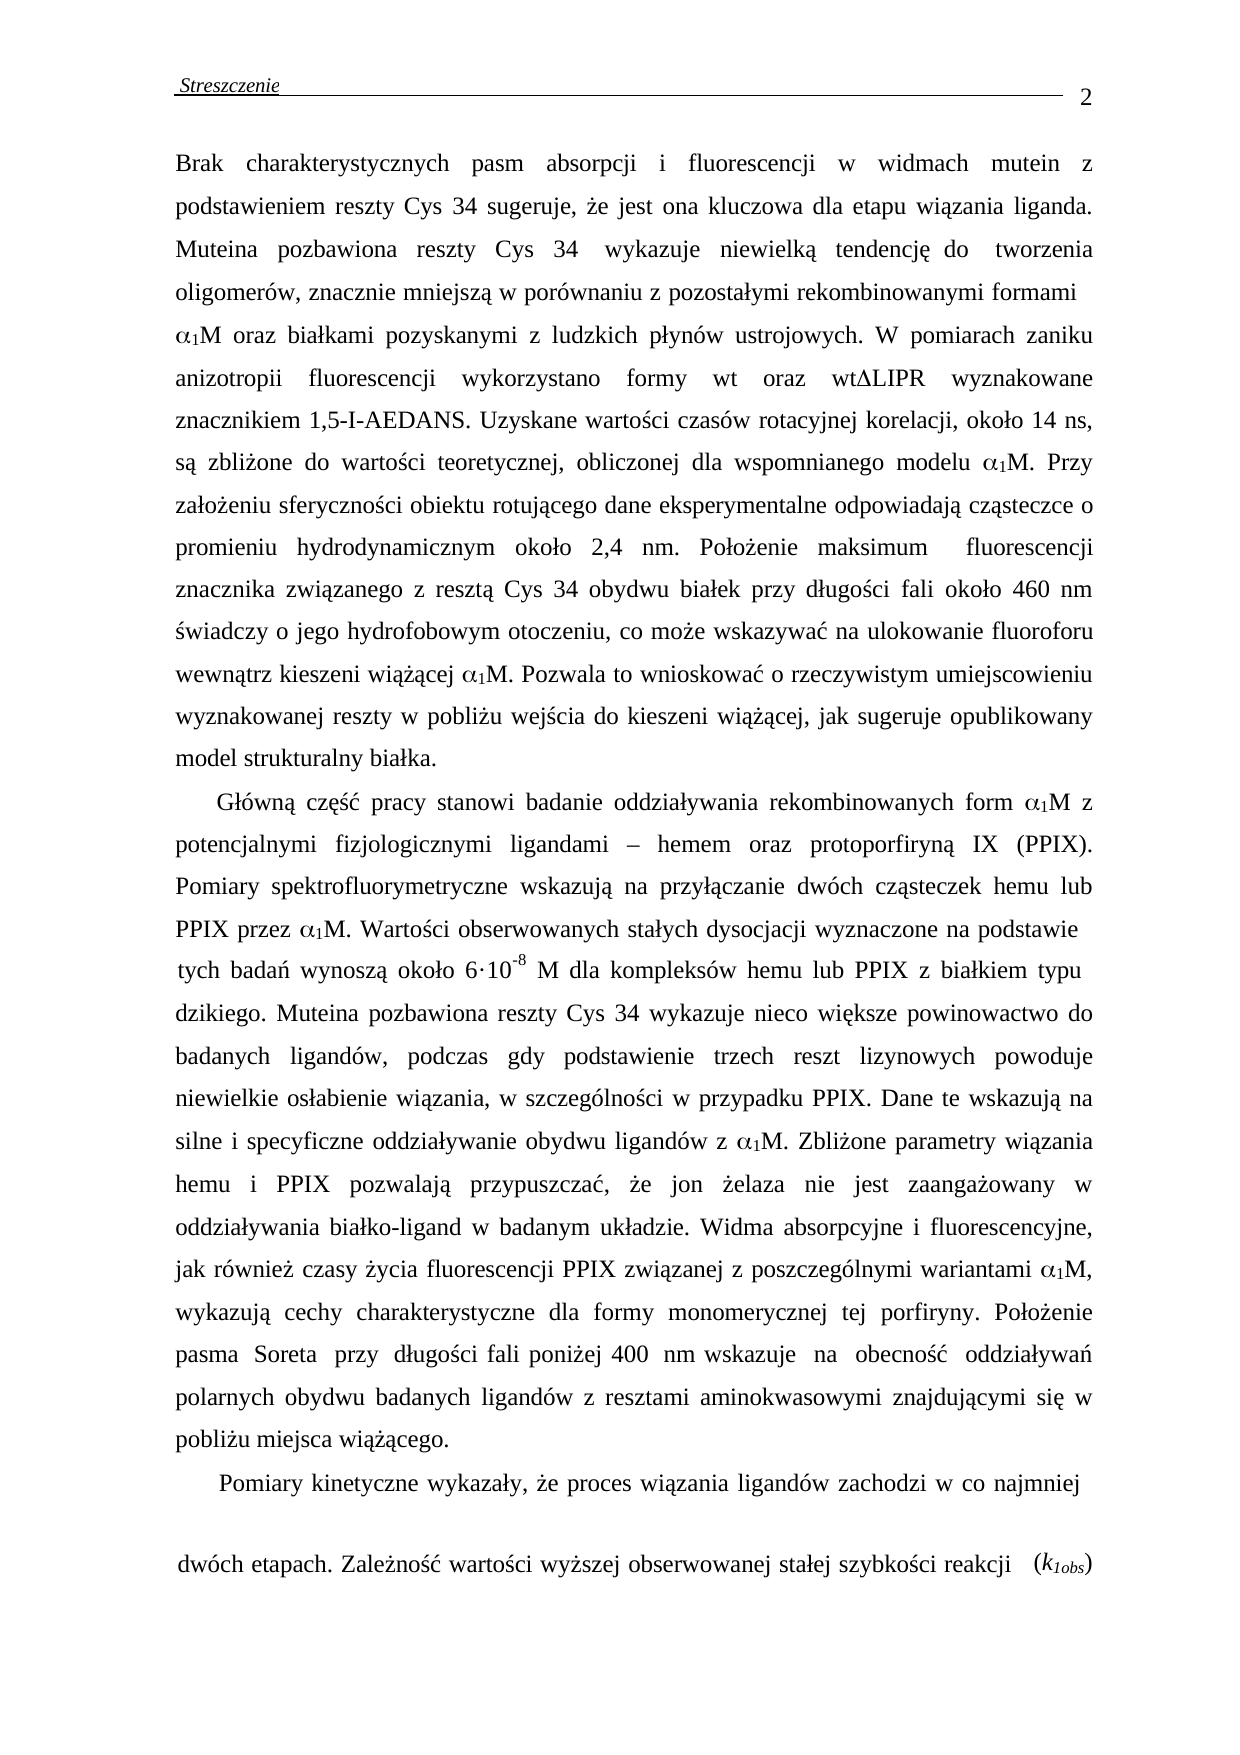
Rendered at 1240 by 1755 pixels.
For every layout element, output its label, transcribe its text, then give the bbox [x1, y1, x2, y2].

text dwóch etapach. Zależność wartości wyższej obserwowanej stałej szybkości reakcji [177, 1551, 1027, 1578]
text Główną część pracy stanowi badanie oddziaływania rekombinowanych form 1M z potencjalnymi fizjologicznymi ligandami – hemem oraz protoporfiryną IX (PPIX). Pomiary spektrofluorymetryczne wskazują na przyłączanie dwóch cząsteczek hemu lub PPIX przez 1M. Wartości obserwowanych stałych dysocjacji wyznaczone na podstawie [175, 787, 1093, 943]
text Pomiary kinetyczne wykazały, że proces wiązania ligandów zachodzi w co najmniej [218, 1468, 1095, 1497]
text Brak charakterystycznych pasm absorpcji i fluorescencji w widmach mutein z podstawieniem reszty Cys 34 sugeruje, że jest ona kluczowa dla etapu wiązania liganda. Muteina pozbawiona reszty Cys 34 wykazuje niewielką tendencję do tworzenia oligomerów, znacznie mniejszą w porównaniu z pozostałymi rekombinowanymi formami [175, 148, 1093, 305]
text 1M oraz białkami pozyskanymi z ludzkich płynów ustrojowych. W pomiarach zaniku anizotropii fluorescencji wykorzystano formy wt oraz wtLIPR wyznakowane znacznikiem 1,5-I-AEDANS. Uzyskane wartości czasów rotacyjnej korelacji, około 14 ns, są zbliżone do wartości teoretycznej, obliczonej dla wspomnianego modelu 1M. Przy założeniu sferyczności obiektu rotującego dane eksperymentalne odpowiadają cząsteczce o promieniu hydrodynamicznym około 2,4 nm. Położenie maksimum fluorescencji znacznika związanego z resztą Cys 34 obydwu białek przy długości fali około 460 nm świadczy o jego hydrofobowym otoczeniu, co może wskazywać na ulokowanie fluoroforu wewnątrz kieszeni wiążącej 1M. Pozwala to wnioskować o rzeczywistym umiejscowieniu wyznakowanej reszty w pobliżu wejścia do kieszeni wiążącej, jak sugeruje opublikowany model strukturalny białka. [175, 320, 1093, 772]
text dzikiego. Muteina pozbawiona reszty Cys 34 wykazuje nieco większe powinowactwo do badanych ligandów, podczas gdy podstawienie trzech reszt lizynowych powoduje niewielkie osłabienie wiązania, w szczególności w przypadku PPIX. Dane te wskazują na silne i specyficzne oddziaływanie obydwu ligandów z 1M. Zbliżone parametry wiązania hemu i PPIX pozwalają przypuszczać, że jon żelaza nie jest zaangażowany w oddziaływania białko-ligand w badanym układzie. Widma absorpcyjne i fluorescencyjne, jak również czasy życia fluorescencji PPIX związanej z poszczególnymi wariantami 1M, wykazują cechy charakterystyczne dla formy monomerycznej tej porfiryny. Położenie pasma Soreta przy długości fali poniżej 400 nm wskazuje na obecność oddziaływań polarnych obydwu badanych ligandów z resztami aminokwasowymi znajdującymi się w pobliżu miejsca wiążącego. [175, 998, 1093, 1453]
text (k1obs) [1033, 1551, 1095, 1580]
text Streszczenie [174, 74, 279, 94]
text tych badań wynoszą około 6·10-8 M dla kompleksów hemu lub PPIX z białkiem typu [177, 957, 1095, 984]
text 2 [1080, 83, 1094, 111]
